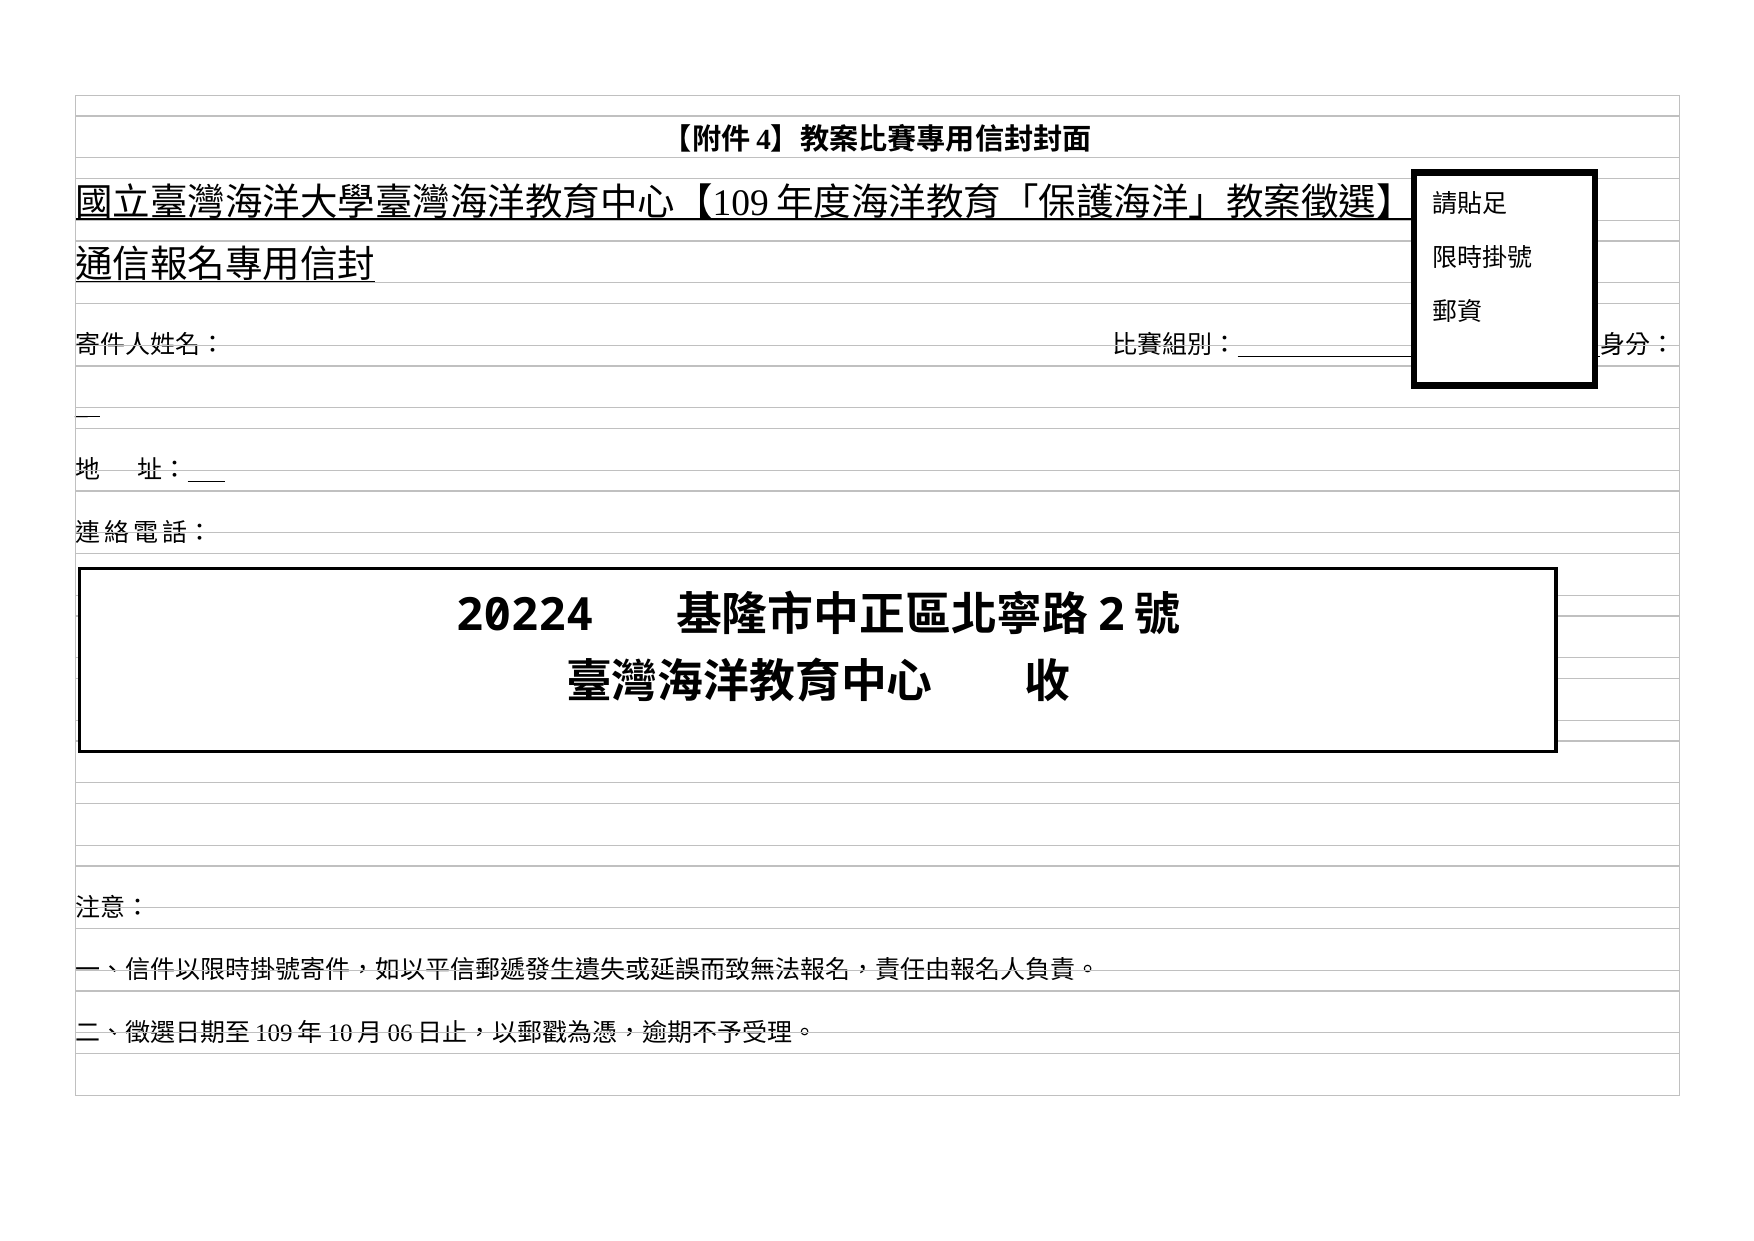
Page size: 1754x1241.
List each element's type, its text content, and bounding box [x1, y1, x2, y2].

text 寄件人姓名： 比賽組別： 身分： _ 地址： 連絡電話： [76, 429, 1679, 470]
text [76, 96, 1679, 115]
text 20224 基隆市中正區北寧路2號 [96, 578, 1539, 644]
text 寄件人姓名： 比賽組別： 身分： _ 地址： 連絡電話： [76, 346, 1411, 365]
text 寄件人姓名： 比賽組別： 身分： _ 地址： 連絡電話： [1598, 346, 1679, 365]
text 寄件人姓名： 比賽組別： 身分： _ 地址： 連絡電話： [76, 533, 1679, 551]
text 國立臺灣海洋大學臺灣海洋教育中心【109年度海洋教育「保護海洋」教案徵選】 [76, 179, 1411, 218]
text 注意： 一、信件以限時掛號寄件，如以平信郵遞發生遺失或延誤而致無法報名，責任由報名人負責。 二、徵選日期至109年10月06日止，以郵戳為憑，逾期不予受理。 三、信封內需有以下資料： □ 附件1紙本正本－教案設計徵選比賽報名表 [76, 908, 1679, 928]
text 寄件人姓名： 比賽組別： 身分： _ 地址： 連絡電話： [76, 304, 1411, 345]
text 注意： 一、信件以限時掛號寄件，如以平信郵遞發生遺失或延誤而致無法報名，責任由報名人負責。 二、徵選日期至109年10月06日止，以郵戳為憑，逾期不予受理。 三、信封內需有以下資料： □ 附件1紙本正本－教案設計徵選比賽報名表 [76, 929, 1679, 970]
text 【附件4】教案比賽專用信封封面 [76, 117, 1679, 157]
text [1598, 221, 1679, 240]
text [76, 158, 1679, 178]
text 寄件人姓名： 比賽組別： 身分： _ 地址： 連絡電話： [1598, 304, 1679, 345]
text 通信報名專用信封 [76, 242, 1411, 282]
text [1598, 179, 1679, 220]
text 注意： 一、信件以限時掛號寄件，如以平信郵遞發生遺失或延誤而致無法報名，責任由報名人負責。 二、徵選日期至109年10月06日止，以郵戳為憑，逾期不予受理。 三、信封內需有以下資料： □ 附件1紙本正本－教案設計徵選比賽報名表 [76, 867, 1679, 907]
text 寄件人姓名： 比賽組別： 身分： _ 地址： 連絡電話： [76, 408, 1679, 428]
text 注意： 一、信件以限時掛號寄件，如以平信郵遞發生遺失或延誤而致無法報名，責任由報名人負責。 二、徵選日期至109年10月06日止，以郵戳為憑，逾期不予受理。 三、信封內需有以下資料： □ 附件1紙本正本－教案設計徵選比賽報名表 [76, 971, 1679, 990]
text 寄件人姓名： 比賽組別： 身分： _ 地址： 連絡電話： [76, 471, 1679, 490]
text [1417, 176, 1592, 382]
text [1598, 242, 1679, 282]
text 限時掛號 [1432, 237, 1577, 274]
text [76, 221, 1411, 240]
text 寄件人姓名： 比賽組別： 身分： _ 地址： 連絡電話： [76, 492, 1679, 532]
text 注意： 一、信件以限時掛號寄件，如以平信郵遞發生遺失或延誤而致無法報名，責任由報名人負責。 二、徵選日期至109年10月06日止，以郵戳為憑，逾期不予受理。 三、信封內需有以下資料： □ 附件1紙本正本－教案設計徵選比賽報名表 [76, 1033, 1679, 1051]
text 郵資 [1432, 292, 1577, 328]
text 臺灣海洋教育中心 收 [96, 644, 1539, 711]
text 請貼足 [1432, 183, 1577, 219]
text 注意： 一、信件以限時掛號寄件，如以平信郵遞發生遺失或延誤而致無法報名，責任由報名人負責。 二、徵選日期至109年10月06日止，以郵戳為憑，逾期不予受理。 三、信封內需有以下資料： □ 附件1紙本正本－教案設計徵選比賽報名表 [76, 992, 1679, 1032]
text 寄件人姓名： 比賽組別： 身分： _ 地址： 連絡電話： [76, 367, 1679, 407]
